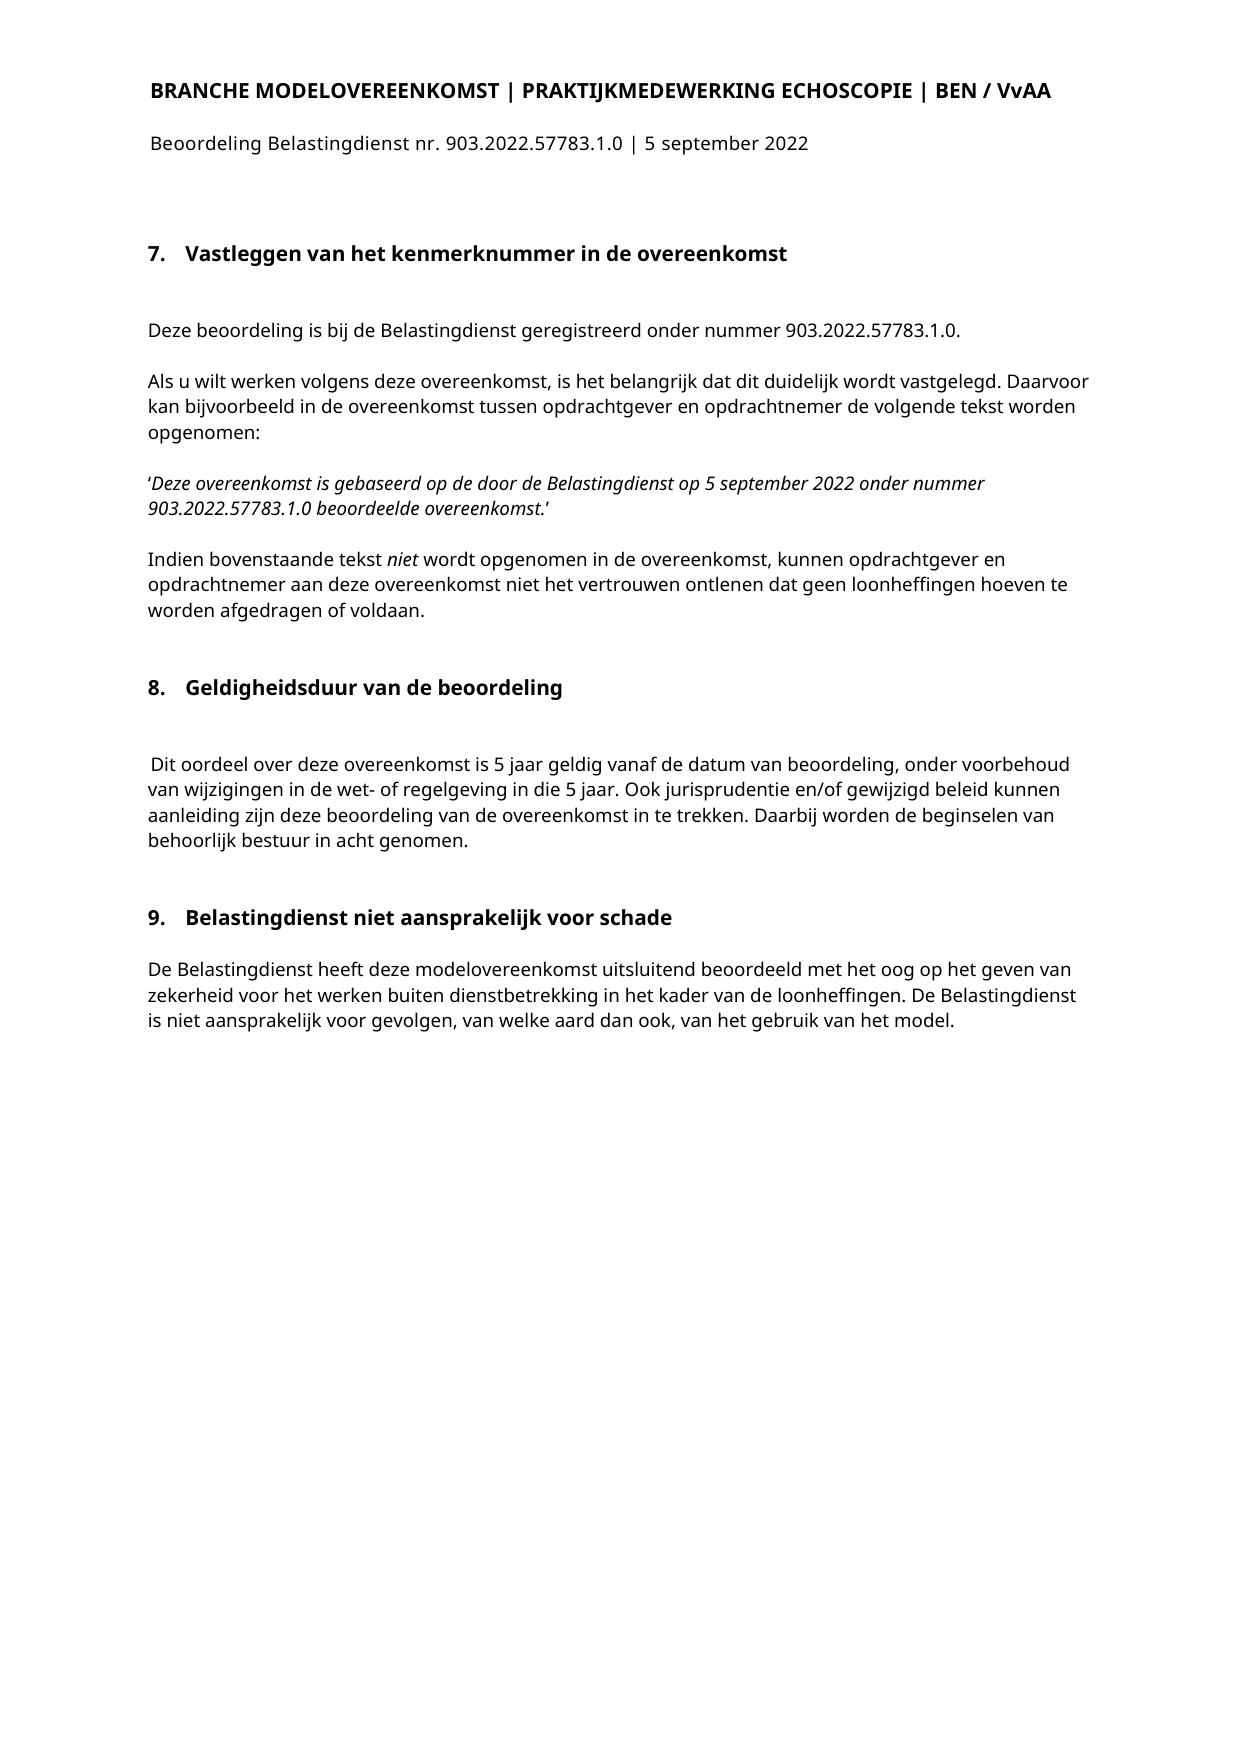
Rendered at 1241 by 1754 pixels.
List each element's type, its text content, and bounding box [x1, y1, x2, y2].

text ‘Deze overeenkomst is gebaseerd op de door de Belastingdienst op 5 september 2022 onder nummer 903.2022.57783.1.0 beoordeelde overeenkomst.’ [148, 470, 1093, 521]
list Belastingdienst niet aansprakelijk voor schade [148, 903, 1093, 932]
text Deze beoordeling is bij de Belastingdienst geregistreerd onder nummer 903.2022.57783.1.0. [148, 317, 1093, 343]
list Geldigheidsduur van de beoordeling [148, 673, 1093, 701]
text Als u wilt werken volgens deze overeenkomst, is het belangrijk dat dit duidelijk wordt vastgelegd. Daarvoor kan bijvoorbeeld in de overeenkomst tussen opdrachtgever en opdrachtnemer de volgende tekst worden opgenomen: [148, 368, 1093, 444]
text De Belastingdienst heeft deze modelovereenkomst uitsluitend beoordeeld met het oog op het geven van zekerheid voor het werken buiten dienstbetrekking in het kader van de loonheffingen. De Belastingdienst is niet aansprakelijk voor gevolgen, van welke aard dan ook, van het gebruik van het model. [148, 957, 1082, 1033]
text Dit oordeel over deze overeenkomst is 5 jaar geldig vanaf de datum van beoordeling, onder voorbehoud van wijzigingen in de wet- of regelgeving in die 5 jaar. Ook jurisprudentie en/of gewijzigd beleid kunnen aanleiding zijn deze beoordeling van de overeenkomst in te trekken. Daarbij worden de beginselen van behoorlijk bestuur in acht genomen. [148, 751, 1093, 853]
text Indien bovenstaande tekst niet wordt opgenomen in de overeenkomst, kunnen opdrachtgever en opdrachtnemer aan deze overeenkomst niet het vertrouwen ontlenen dat geen loonheffingen hoeven te worden afgedragen of voldaan. [148, 546, 1093, 623]
list Vastleggen van het kenmerknummer in de overeenkomst [148, 239, 1093, 267]
